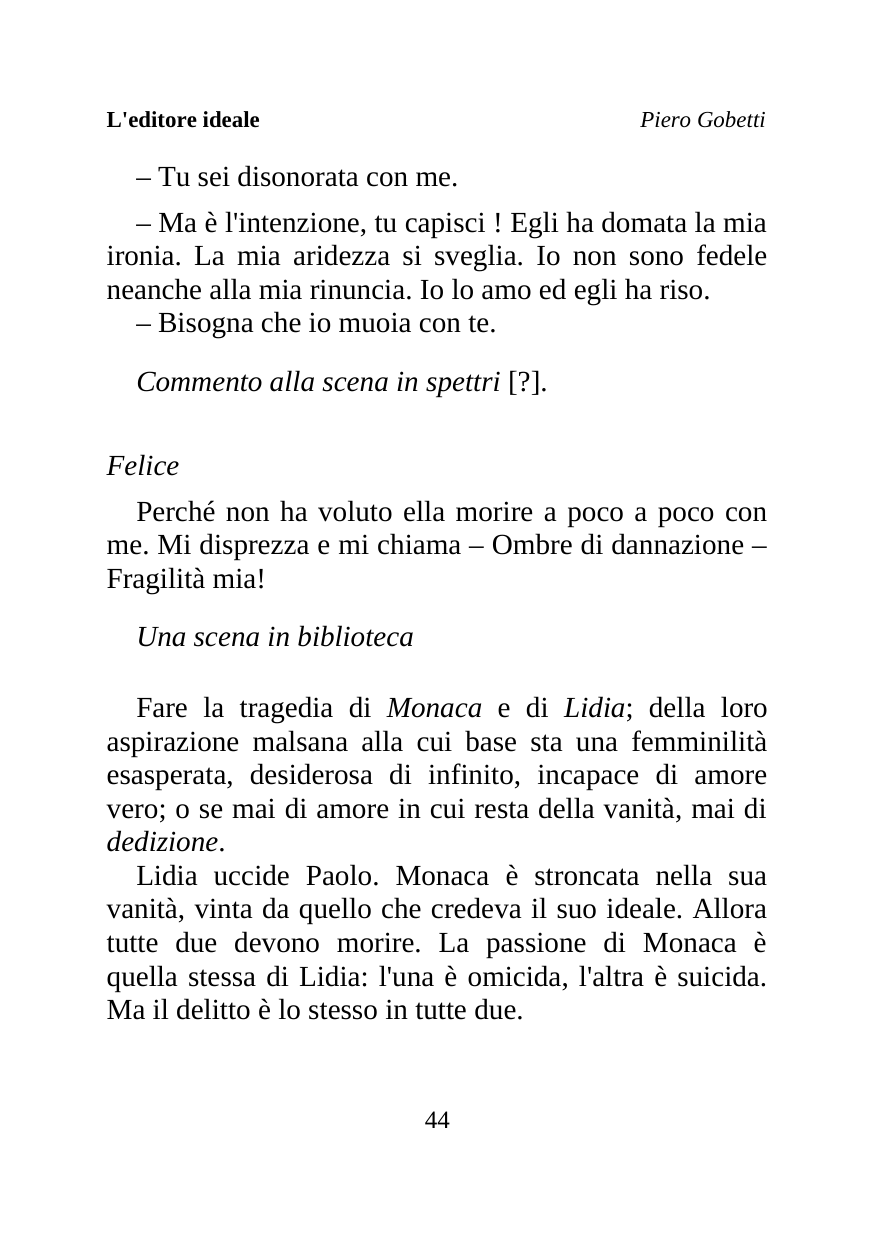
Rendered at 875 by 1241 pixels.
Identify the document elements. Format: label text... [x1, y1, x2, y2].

text – Bisogna che io muoia con te. [106, 306, 768, 339]
text – Tu sei disonorata con me. [106, 159, 768, 192]
text – Ma è l'intenzione, tu capisci ! Egli ha domata la mia ironia. La mia aridezza si sveglia. Io non sono fedele neanche alla mia rinuncia. Io lo amo ed egli ha riso. [106, 205, 768, 306]
text Perché non ha voluto ella morire a poco a poco con me. Mi disprezza e mi chiama – Ombre di dannazione – Fragilità mia! [106, 494, 768, 594]
text Fare la tragedia di Monaca e di Lidia; della loro aspirazione malsana alla cui base sta una femminilità esasperata, desiderosa di infinito, incapace di amore vero; o se mai di amore in cui resta della vanità, mai di dedizione. [106, 690, 768, 858]
text Felice [106, 448, 768, 481]
text Lidia uccide Paolo. Monaca è stroncata nella sua vanità, vinta da quello che credeva il suo ideale. Allora tutte due devono morire. La passione di Monaca è quella stessa di Lidia: l'una è omicida, l'altra è suicida. Ma il delitto è lo stesso in tutte due. [106, 858, 768, 1026]
text Commento alla scena in spettri [?]. [106, 364, 768, 398]
text Una scena in biblioteca [106, 619, 768, 653]
